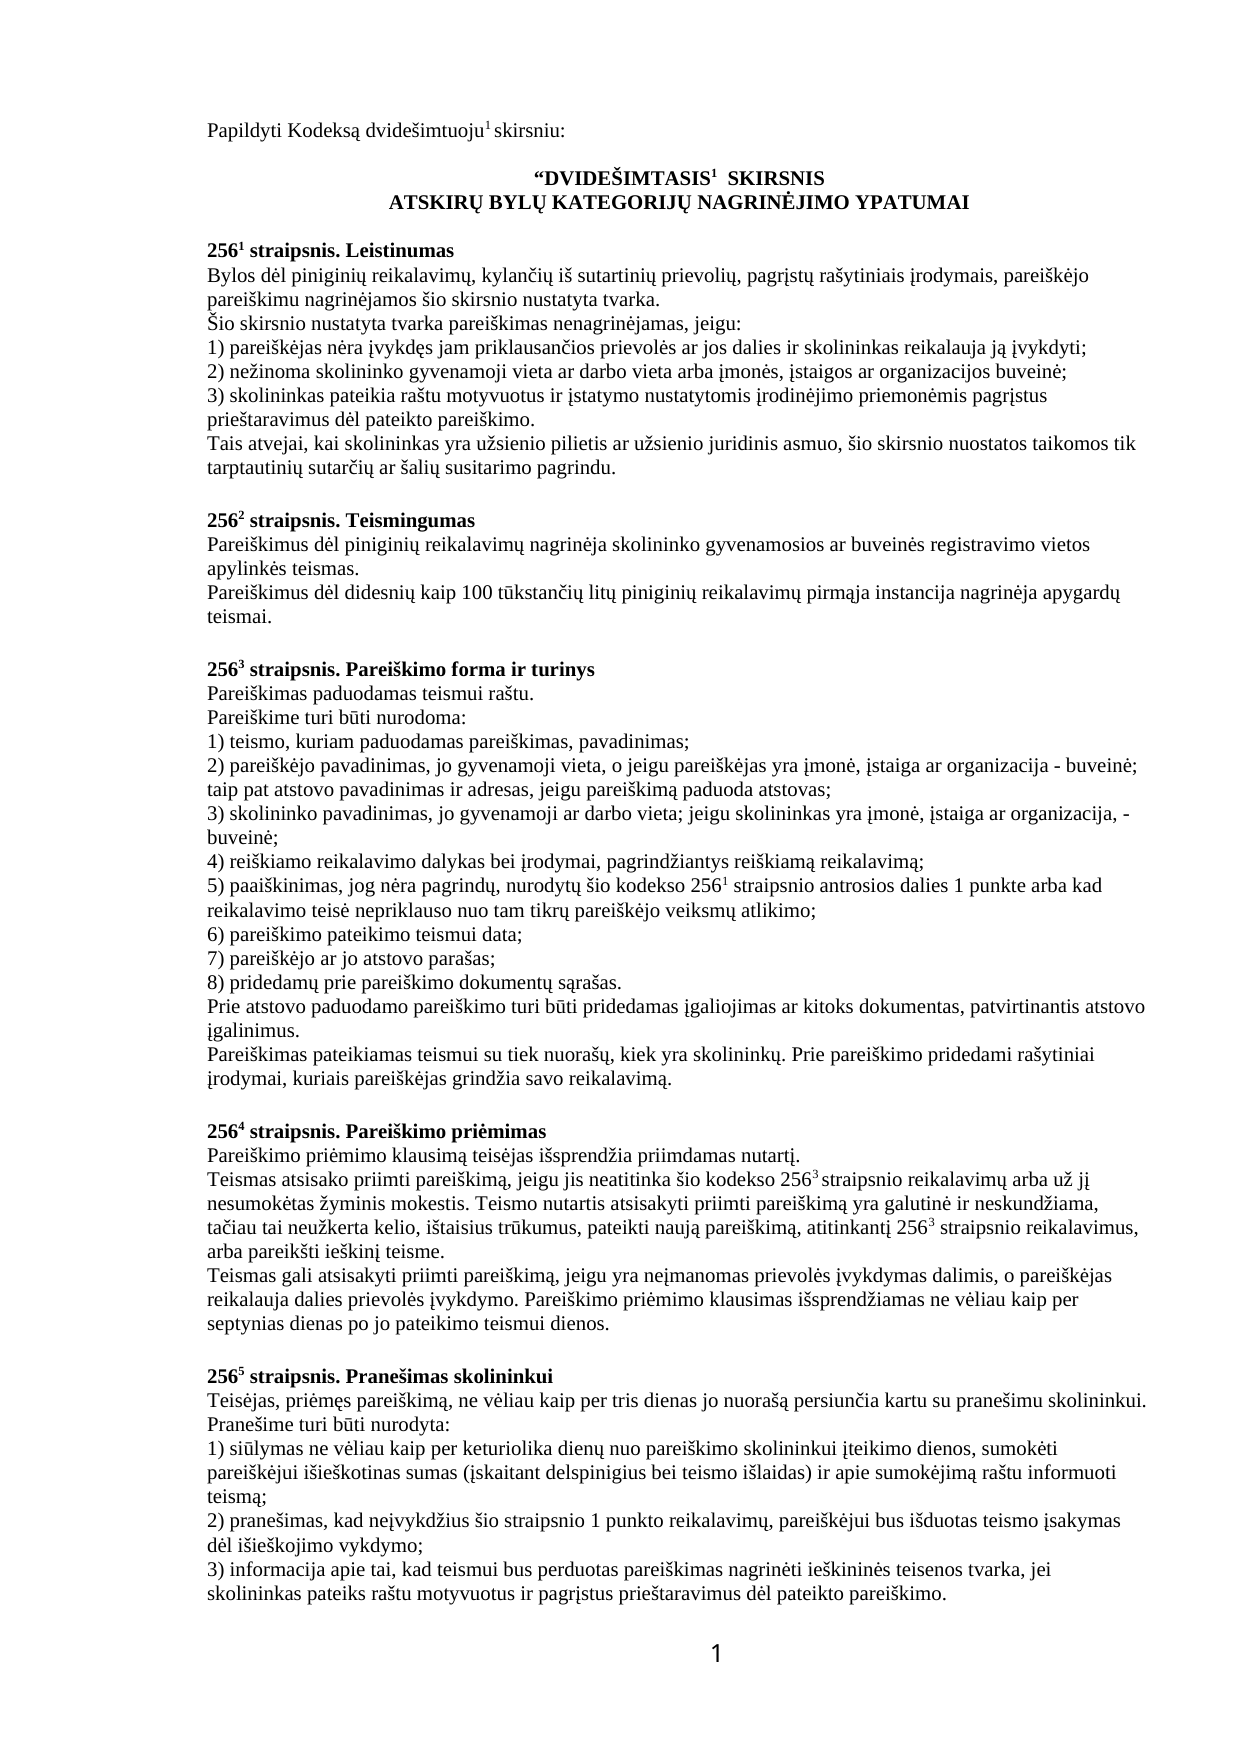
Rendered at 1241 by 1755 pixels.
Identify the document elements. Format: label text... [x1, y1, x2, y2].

text 2) pranešimas, kad neįvykdžius šio straipsnio 1 punkto reikalavimų, pareiškėjui bus išduotas teismo įsakymas dėl išieškojimo vykdymo; [207, 1508, 1152, 1557]
text 1) pareiškėjas nėra įvykdęs jam priklausančios prievolės ar jos dalies ir skolininkas reikalauja ją įvykdyti; [207, 335, 1152, 359]
text Teismas gali atsisakyti priimti pareiškimą, jeigu yra neįmanomas prievolės įvykdymas dalimis, o pareiškėjas reikalauja dalies prievolės įvykdymo. Pareiškimo priėmimo klausimas išsprendžiamas ne vėliau kaip per septynias dienas po jo pateikimo teismui dienos. [207, 1263, 1152, 1335]
text 2565 straipsnis. Pranešimas skolininkui [207, 1364, 1152, 1388]
text 2562 straipsnis. Teismingumas [207, 508, 1152, 532]
text 2563 straipsnis. Pareiškimo forma ir turinys [207, 657, 1152, 681]
text 1) siūlymas ne vėliau kaip per keturiolika dienų nuo pareiškimo skolininkui įteikimo dienos, sumokėti pareiškėjui išieškotinas sumas (įskaitant delspinigius bei teismo išlaidas) ir apie sumokėjimą raštu informuoti teismą; [207, 1436, 1152, 1508]
text 6) pareiškimo pateikimo teismui data; [207, 922, 1152, 946]
text 2561 straipsnis. Leistinumas [207, 238, 1152, 262]
text 1) teismo, kuriam paduodamas pareiškimas, pavadinimas; [207, 729, 1152, 753]
text 7) pareiškėjo ar jo atstovo parašas; [207, 946, 1152, 970]
text 2) pareiškėjo pavadinimas, jo gyvenamoji vieta, o jeigu pareiškėjas yra įmonė, įstaiga ar organizacija - buveinė; taip pat atstovo pavadinimas ir adresas, jeigu pareiškimą paduoda atstovas; [207, 753, 1152, 801]
text Papildyti Kodeksą dvidešimtuoju1 skirsniu: [207, 118, 1152, 142]
text Pareiškime turi būti nurodoma: [207, 705, 1152, 729]
text 8) pridedamų prie pareiškimo dokumentų sąrašas. [207, 970, 1152, 994]
text Pareiškimas pateikiamas teismui su tiek nuorašų, kiek yra skolininkų. Prie pareiškimo pridedami rašytiniai įrodymai, kuriais pareiškėjas grindžia savo reikalavimą. [207, 1042, 1152, 1090]
text 3) informacija apie tai, kad teismui bus perduotas pareiškimas nagrinėti ieškininės teisenos tvarka, jei skolininkas pateiks raštu motyvuotus ir pagrįstus prieštaravimus dėl pateikto pareiškimo. [207, 1557, 1152, 1605]
text Šio skirsnio nustatyta tvarka pareiškimas nenagrinėjamas, jeigu: [207, 311, 1152, 335]
text Pareiškimus dėl didesnių kaip 100 tūkstančių litų piniginių reikalavimų pirmąja instancija nagrinėja apygardų teismai. [207, 580, 1152, 628]
text 3) skolininkas pateikia raštu motyvuotus ir įstatymo nustatytomis įrodinėjimo priemonėmis pagrįstus prieštaravimus dėl pateikto pareiškimo. [207, 383, 1152, 431]
text “Dvidešimtasis1 skirsnis [207, 166, 1152, 190]
text Tais atvejai, kai skolininkas yra užsienio pilietis ar užsienio juridinis asmuo, šio skirsnio nuostatos taikomos tik tarptautinių sutarčių ar šalių susitarimo pagrindu. [207, 431, 1152, 479]
text Pareiškimo priėmimo klausimą teisėjas išsprendžia priimdamas nutartį. [207, 1143, 1152, 1167]
text 4) reiškiamo reikalavimo dalykas bei įrodymai, pagrindžiantys reiškiamą reikalavimą; [207, 849, 1152, 873]
text Bylos dėl piniginių reikalavimų, kylančių iš sutartinių prievolių, pagrįstų rašytiniais įrodymais, pareiškėjo pareiškimu nagrinėjamos šio skirsnio nustatyta tvarka. [207, 262, 1152, 311]
text Pareiškimus dėl piniginių reikalavimų nagrinėja skolininko gyvenamosios ar buveinės registravimo vietos apylinkės teismas. [207, 532, 1152, 580]
text ATSKIRŲ BYLŲ KATEGORIJŲ NAGRINĖJIMO YPATUMAI [207, 190, 1152, 214]
text 5) paaiškinimas, jog nėra pagrindų, nurodytų šio kodekso 2561 straipsnio antrosios dalies 1 punkte arba kad reikalavimo teisė nepriklauso nuo tam tikrų pareiškėjo veiksmų atlikimo; [207, 873, 1152, 922]
text 2) nežinoma skolininko gyvenamoji vieta ar darbo vieta arba įmonės, įstaigos ar organizacijos buveinė; [207, 359, 1152, 383]
text 3) skolininko pavadinimas, jo gyvenamoji ar darbo vieta; jeigu skolininkas yra įmonė, įstaiga ar organizacija, - buveinė; [207, 801, 1152, 849]
text Prie atstovo paduodamo pareiškimo turi būti pridedamas įgaliojimas ar kitoks dokumentas, patvirtinantis atstovo įgalinimus. [207, 994, 1152, 1042]
text 2564 straipsnis. Pareiškimo priėmimas [207, 1119, 1152, 1143]
text Pareiškimas paduodamas teismui raštu. [207, 681, 1152, 705]
text Teisėjas, priėmęs pareiškimą, ne vėliau kaip per tris dienas jo nuorašą persiunčia kartu su pranešimu skolininkui. Pranešime turi būti nurodyta: [207, 1388, 1152, 1436]
text Teismas atsisako priimti pareiškimą, jeigu jis neatitinka šio kodekso 2563 straipsnio reikalavimų arba už jį nesumokėtas žyminis mokestis. Teismo nutartis atsisakyti priimti pareiškimą yra galutinė ir neskundžiama, tačiau tai neužkerta kelio, ištaisius trūkumus, pateikti naują pareiškimą, atitinkantį 2563 straipsnio reikalavimus, arba pareikšti ieškinį teisme. [207, 1167, 1152, 1263]
